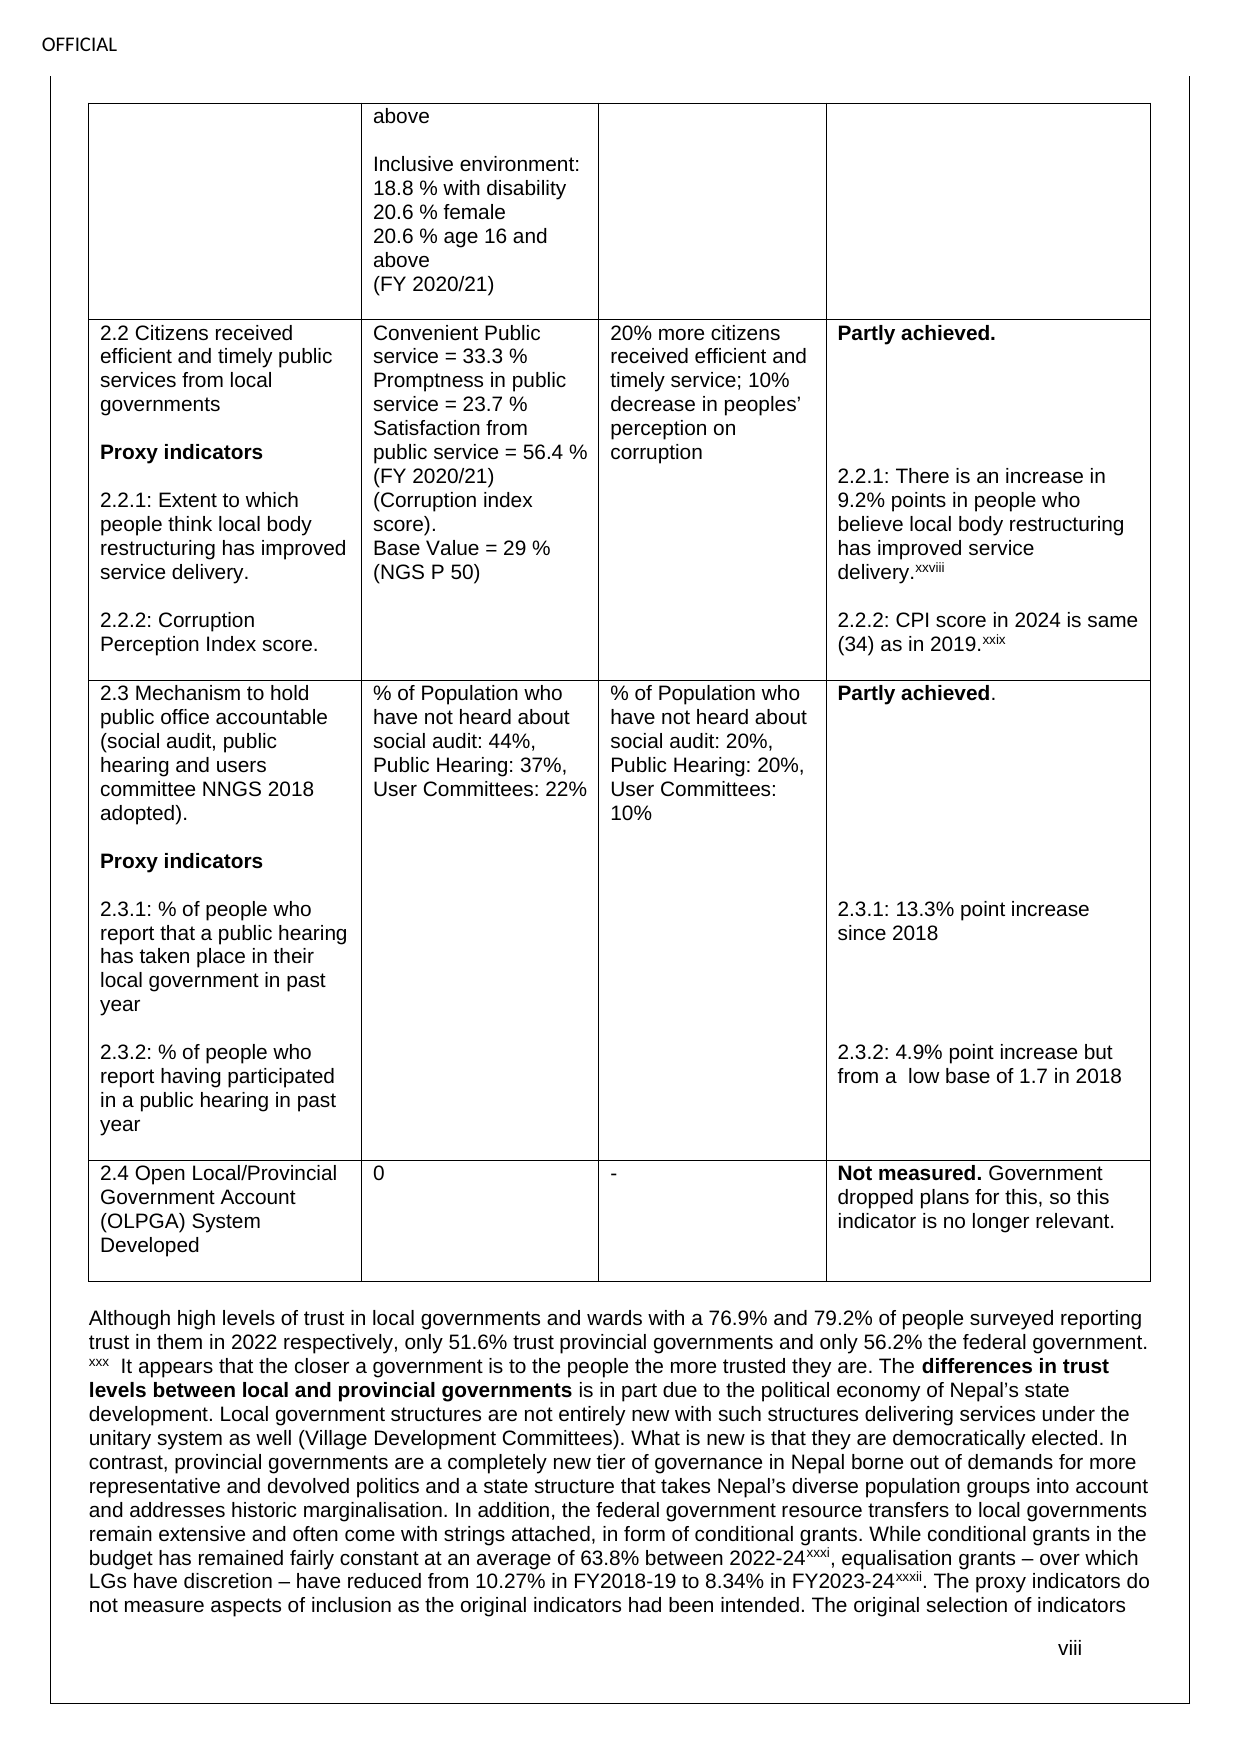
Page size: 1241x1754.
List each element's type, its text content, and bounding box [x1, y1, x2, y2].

table_cell [599, 104, 826, 319]
table_cell [89, 104, 361, 319]
table_cell 0 [362, 1161, 598, 1281]
table_cell Convenient Public service = 33.3 % Promptness in public service = 23.7 % Satisfaction from public service = 56.4 % (FY 2020/21) (Corruption index score). Base Value = 29 % (NGS P 50) [362, 320, 598, 680]
table_cell 20% more citizens received efficient and timely service; 10% decrease in peoples’ perception on corruption [599, 320, 826, 680]
table_cell above Inclusive environment: 18.8 % with disability 20.6 % female 20.6 % age 16 and above (FY 2020/21) [362, 104, 598, 319]
table_cell Partly achieved. 2.2.1: There is an increase in 9.2% points in people who believe local body restructuring has improved service delivery. 2.2.2: CPI score in 2024 is same (34) as in 2019. [827, 320, 1150, 680]
table_cell 2.2 Citizens received efficient and timely public services from local governments Proxy indicators 2.2.1: Extent to which people think local body restructuring has improved service delivery. 2.2.2: Corruption Perception Index score. [89, 320, 361, 680]
table_cell 2.3 Mechanism to hold public office accountable (social audit, public hearing and users committee NNGS 2018 adopted). Proxy indicators 2.3.1: % of people who report that a public hearing has taken place in their local government in past year 2.3.2: % of people who report having participated in a public hearing in past year [89, 681, 361, 1160]
table_cell [827, 104, 1150, 319]
table_cell - [599, 1161, 826, 1281]
table_cell % of Population who have not heard about social audit: 20%, Public Hearing: 20%, User Committees: 10% [599, 681, 826, 1160]
table_cell % of Population who have not heard about social audit: 44%, Public Hearing: 37%, User Committees: 22% [362, 681, 598, 1160]
table_cell 2.4 Open Local/Provincial Government Account (OLPGA) System Developed [89, 1161, 361, 1281]
table_cell Not measured. Government dropped plans for this, so this indicator is no longer relevant. [827, 1161, 1150, 1281]
text Although high levels of trust in local governments and wards with a 76.9% and 79.2% of people surveyed reporting trust in them in 2022 respectively, only 51.6% trust provincial governments and only 56.2% the federal government. It appears that the closer a government is to the people the more trusted they are. The differences in trust levels between local and provincial governments is in part due to the political economy of Nepal’s state development. Local government structures are not entirely new with such structures delivering services under the unitary system as well (Village Development Committees). What is new is that they are democratically elected. In contrast, provincial governments are a completely new tier of governance in Nepal borne out of demands for more representative and devolved politics and a state structure that takes Nepal’s diverse population groups into account and addresses historic marginalisation. In addition, the federal government resource transfers to local governments remain extensive and often come with strings attached, in form of conditional grants. While conditional grants in the budget has remained fairly constant at an average of 63.8% between 2022-24, equalisation grants – over which LGs have discretion – have reduced from 10.27% in FY2018-19 to 8.34% in FY2023-24. The proxy indicators do not measure aspects of inclusion as the original indicators had been intended. The original selection of indicators [89, 1306, 1152, 1617]
table_cell Partly achieved. 2.3.1: 13.3% point increase since 2018 2.3.2: 4.9% point increase but from a low base of 1.7 in 2018 [827, 681, 1150, 1160]
